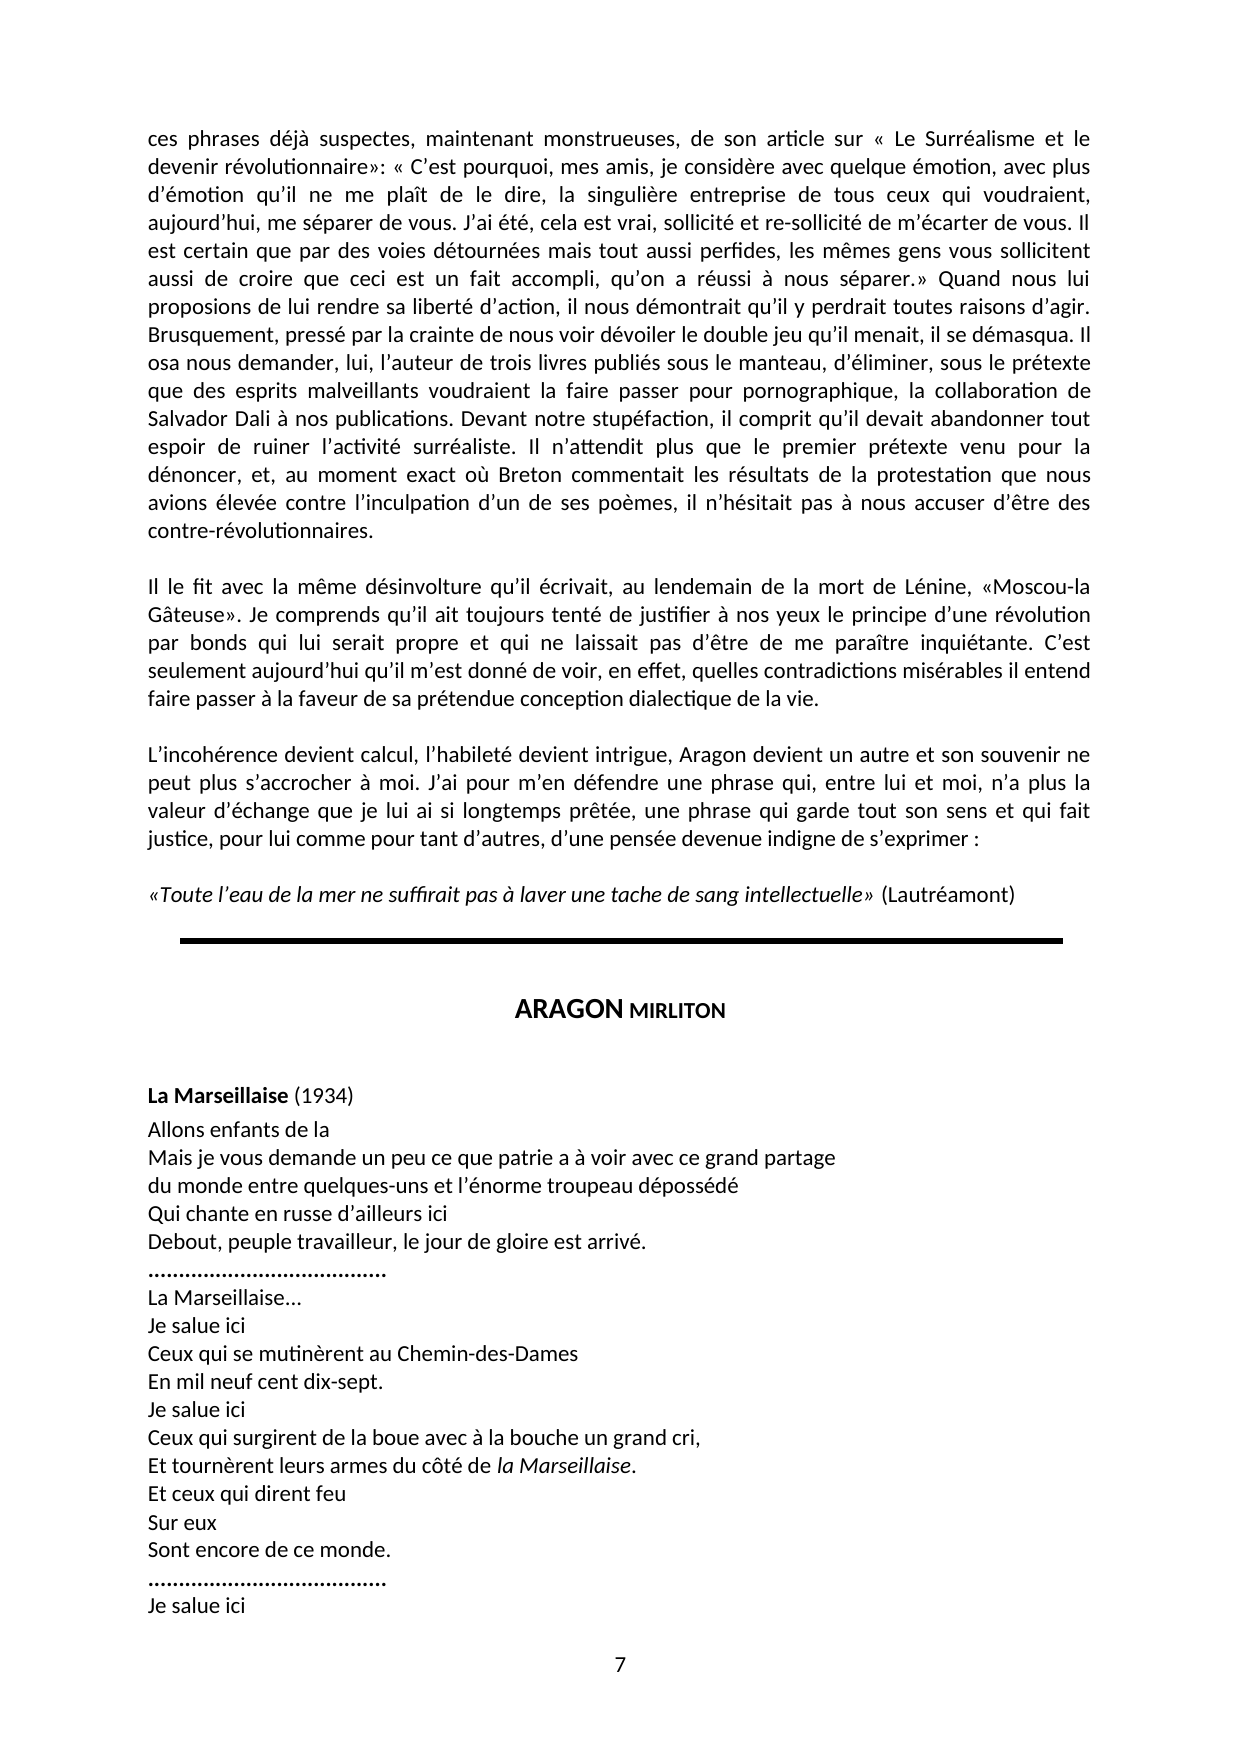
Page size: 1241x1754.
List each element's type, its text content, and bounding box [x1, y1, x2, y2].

text du monde entre quelques-uns et l’énorme troupeau dépossédé Qui chante en russe d’ailleurs ici Debout, peuple travailleur, le jour de gloire est arrivé. ....................................... La Marseillaise... Je salue ici Ceux qui se mutinèrent au Chemin-des-Dames En mil neuf cent dix-sept. Je salue ici Ceux qui surgirent de la boue avec à la bouche un grand cri, Et tournèrent leurs armes du côté de la Marseillaise. Et ceux qui dirent feu Sur eux Sont encore de ce monde. [148, 1171, 1093, 1564]
text L’incohérence devient calcul, l’habileté devient intrigue, Aragon devient un autre et son souvenir ne peut plus s’accrocher à moi. J’ai pour m’en défendre une phrase qui, entre lui et moi, n’a plus la valeur d’échange que je lui ai si longtemps prêtée, une phrase qui garde tout son sens et qui fait justice, pour lui comme pour tant d’autres, d’une pensée devenue indigne de s’exprimer : [148, 712, 1093, 853]
text ARAGON MIRLITON [148, 990, 1093, 1025]
text ....................................... Je salue ici [148, 1564, 1093, 1620]
text «Toute l’eau de la mer ne suffirait pas à laver une tache de sang intellectuelle» (Lautréamont) [148, 881, 1093, 909]
text Il le fit avec la même désinvolture qu’il écrivait, au lendemain de la mort de Lénine, «Moscou-la Gâteuse». Je comprends qu’il ait toujours tenté de justifier à nos yeux le principe d’une révolution par bonds qui lui serait propre et qui ne laissait pas d’être de me paraître inquiétante. C’est seulement aujourd’hui qu’il m’est donné de voir, en effet, quelles contradictions misérables il entend faire passer à la faveur de sa prétendue conception dialectique de la vie. [148, 544, 1093, 712]
text ces phrases déjà suspectes, maintenant monstrueuses, de son article sur « Le Surréalisme et le devenir révolutionnaire»: « C’est pourquoi, mes amis, je considère avec quelque émotion, avec plus d’émotion qu’il ne me plaît de le dire, la singulière entreprise de tous ceux qui voudraient, aujourd’hui, me séparer de vous. J’ai été, cela est vrai, sollicité et re-sollicité de m’écarter de vous. Il est certain que par des voies détournées mais tout aussi perfides, les mêmes gens vous sollicitent aussi de croire que ceci est un fait accompli, qu’on a réussi à nous séparer.» Quand nous lui proposions de lui rendre sa liberté d’action, il nous démontrait qu’il y perdrait toutes raisons d’agir. Brusquement, pressé par la crainte de nous voir dévoiler le double jeu qu’il menait, il se démasqua. Il osa nous demander, lui, l’auteur de trois livres publiés sous le manteau, d’éliminer, sous le prétexte que des esprits malveillants voudraient la faire passer pour pornographique, la collaboration de Salvador Dali à nos publications. Devant notre stupéfaction, il comprit qu’il devait abandonner tout espoir de ruiner l’activité surréaliste. Il n’attendit plus que le premier prétexte venu pour la dénoncer, et, au moment exact où Breton commentait les résultats de la protestation que nous avions élevée contre l’inculpation d’un de ses poèmes, il n’hésitait pas à nous accuser d’être des contre-révolutionnaires. [148, 124, 1093, 544]
text La Marseillaise (1934) [148, 1081, 1093, 1109]
text Allons enfants de la Mais je vous demande un peu ce que patrie a à voir avec ce grand partage [148, 1115, 1093, 1171]
